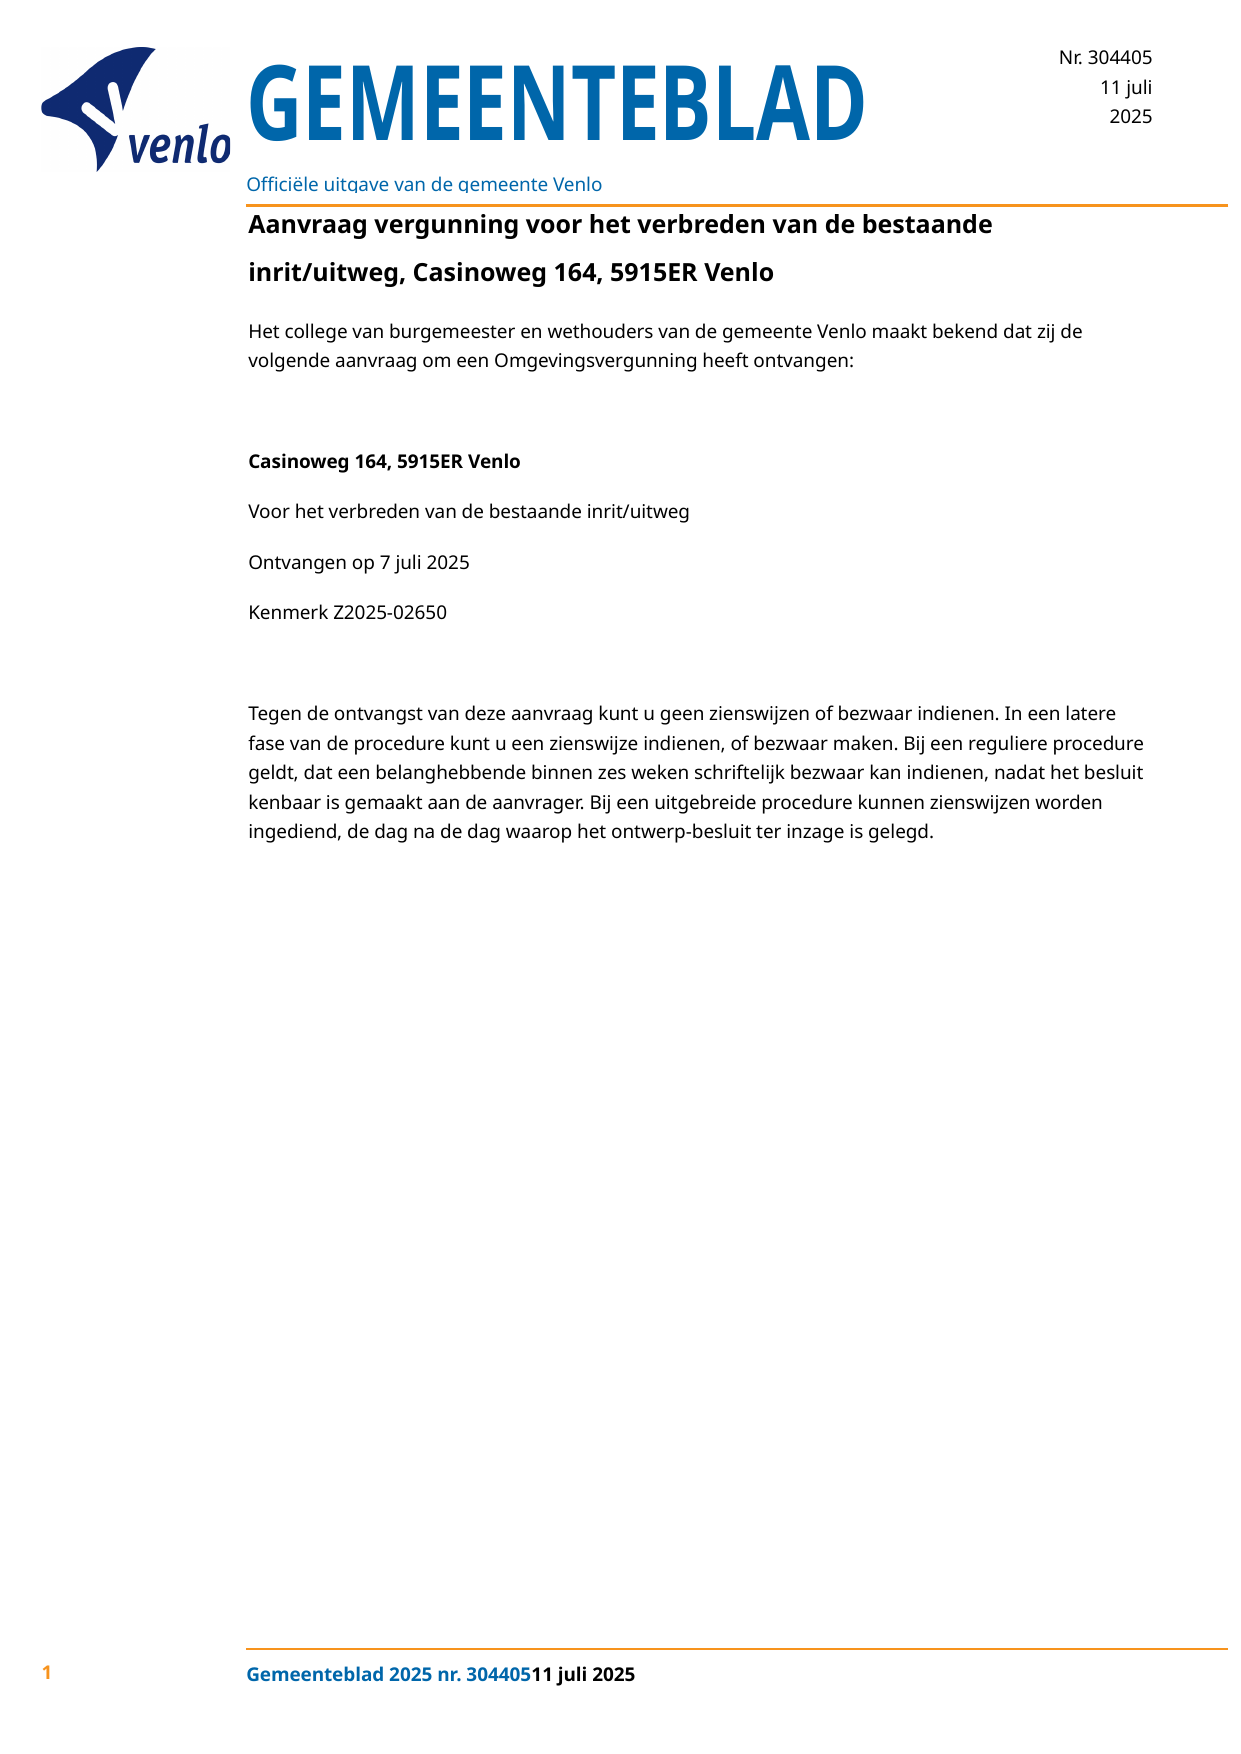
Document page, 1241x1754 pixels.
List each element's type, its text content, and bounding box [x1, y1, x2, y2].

text Tegen de ontvangst van deze aanvraag kunt u geen zienswijzen of bezwaar indienen. In een latere fase van de procedure kunt u een zienswijze indienen, of bezwaar maken. Bij een reguliere procedure geldt, dat een belanghebbende binnen zes weken schriftelijk bezwaar kan indienen, nadat het besluit kenbaar is gemaakt aan de aanvrager. Bij een uitgebreide procedure kunnen zienswijzen worden ingediend, de dag na de dag waarop het ontwerp-besluit ter inzage is gelegd. [248, 700, 1152, 844]
text Voor het verbreden van de bestaande inrit/uitweg [248, 499, 1152, 524]
text Aanvraag vergunning voor het verbreden van de bestaande inrit/uitweg, Casinoweg 164, 5915ER Venlo [248, 207, 1152, 288]
text Het college van burgemeester en wethouders van de gemeente Venlo maakt bekend dat zij de volgende aanvraag om een Omgevingsvergunning heeft ontvangen: [248, 318, 1152, 373]
text Kenmerk Z2025-02650 [248, 599, 1152, 625]
text Casinoweg 164, 5915ER Venlo [248, 448, 1152, 474]
picture [41, 47, 231, 172]
text Ontvangen op 7 juli 2025 [248, 549, 1152, 575]
